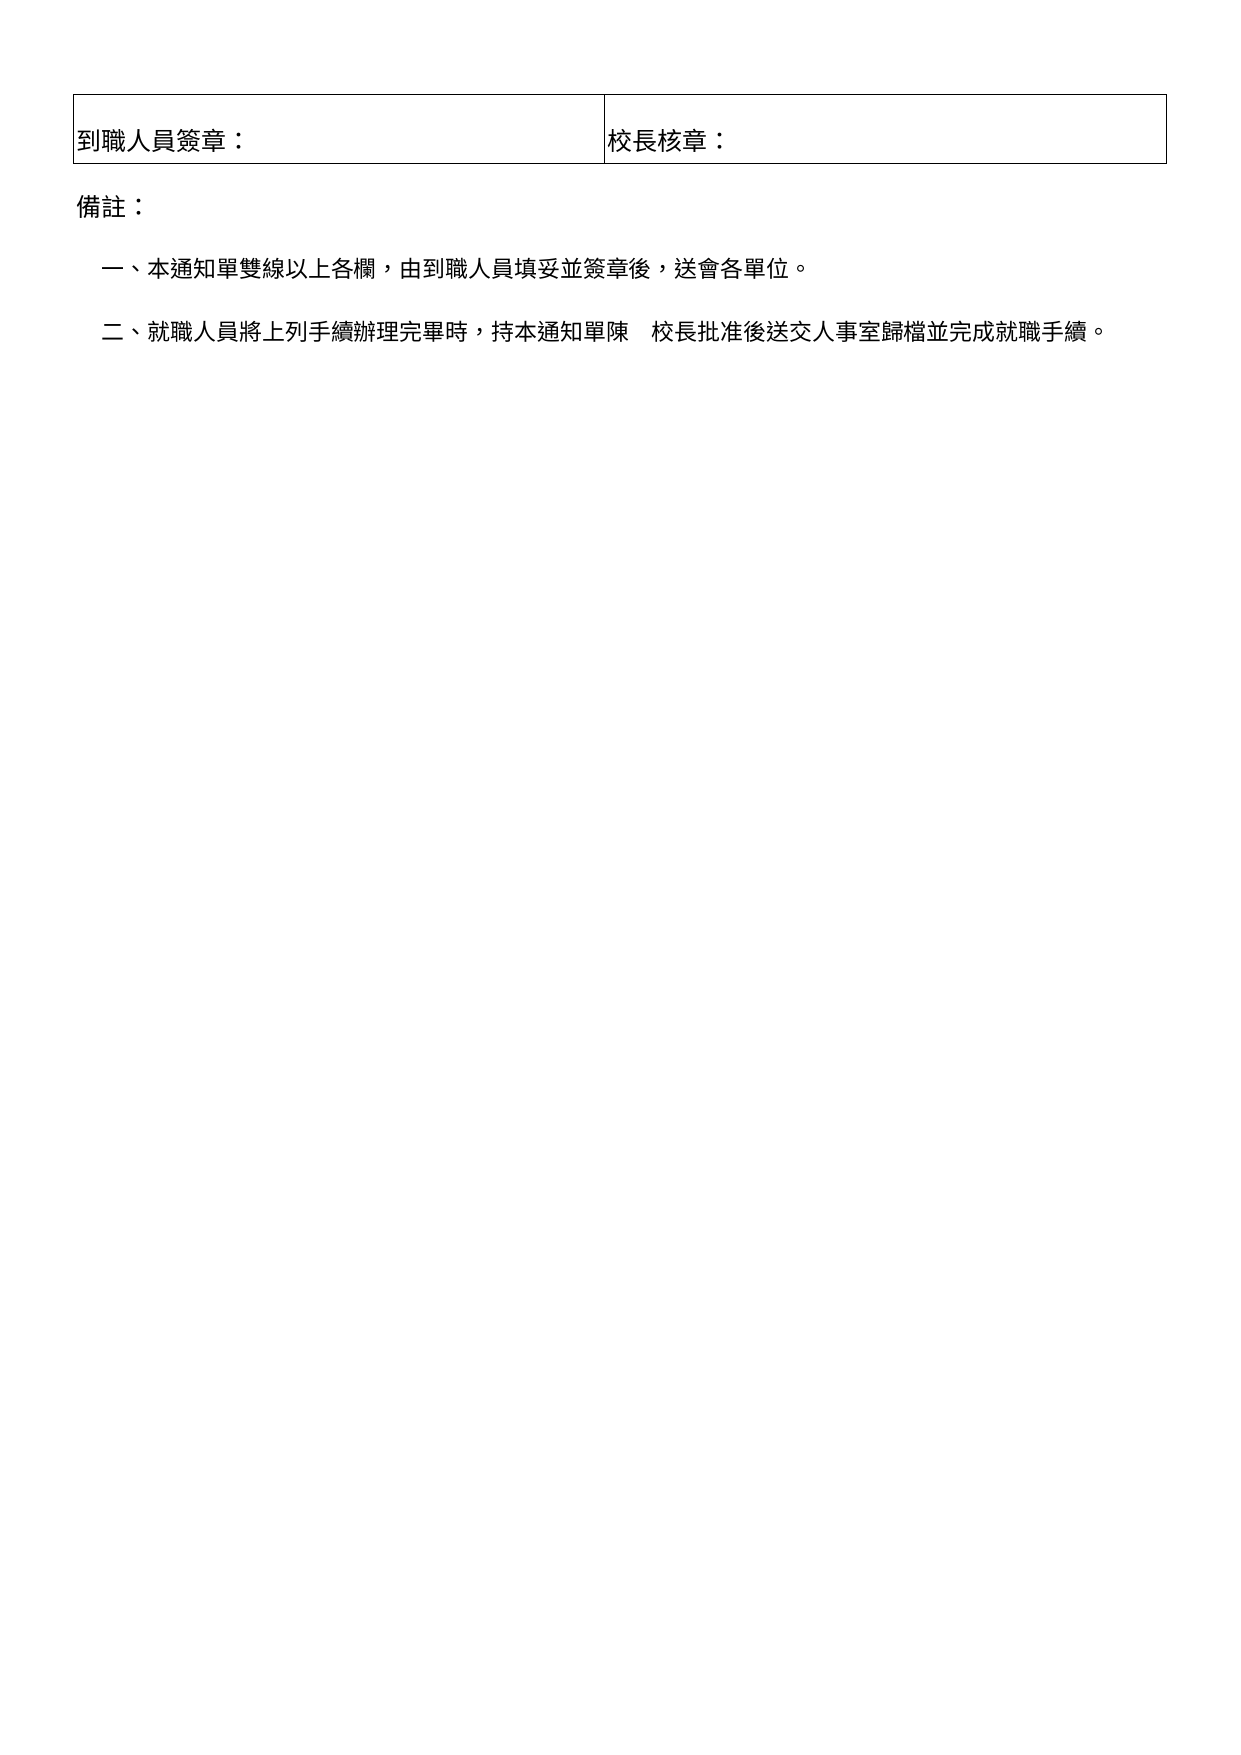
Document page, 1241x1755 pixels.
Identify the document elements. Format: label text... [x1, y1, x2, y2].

table_cell 校長核章： [605, 95, 1166, 162]
table_cell 備註： 一、本通知單雙線以上各欄，由到職人員填妥並簽章後，送會各單位。 二、就職人員將上列手續辦理完畢時，持本通知單陳 校長批准後送交人事室歸檔並完成就職手續。 [74, 164, 1167, 351]
table_cell 到職人員簽章： [74, 95, 604, 162]
